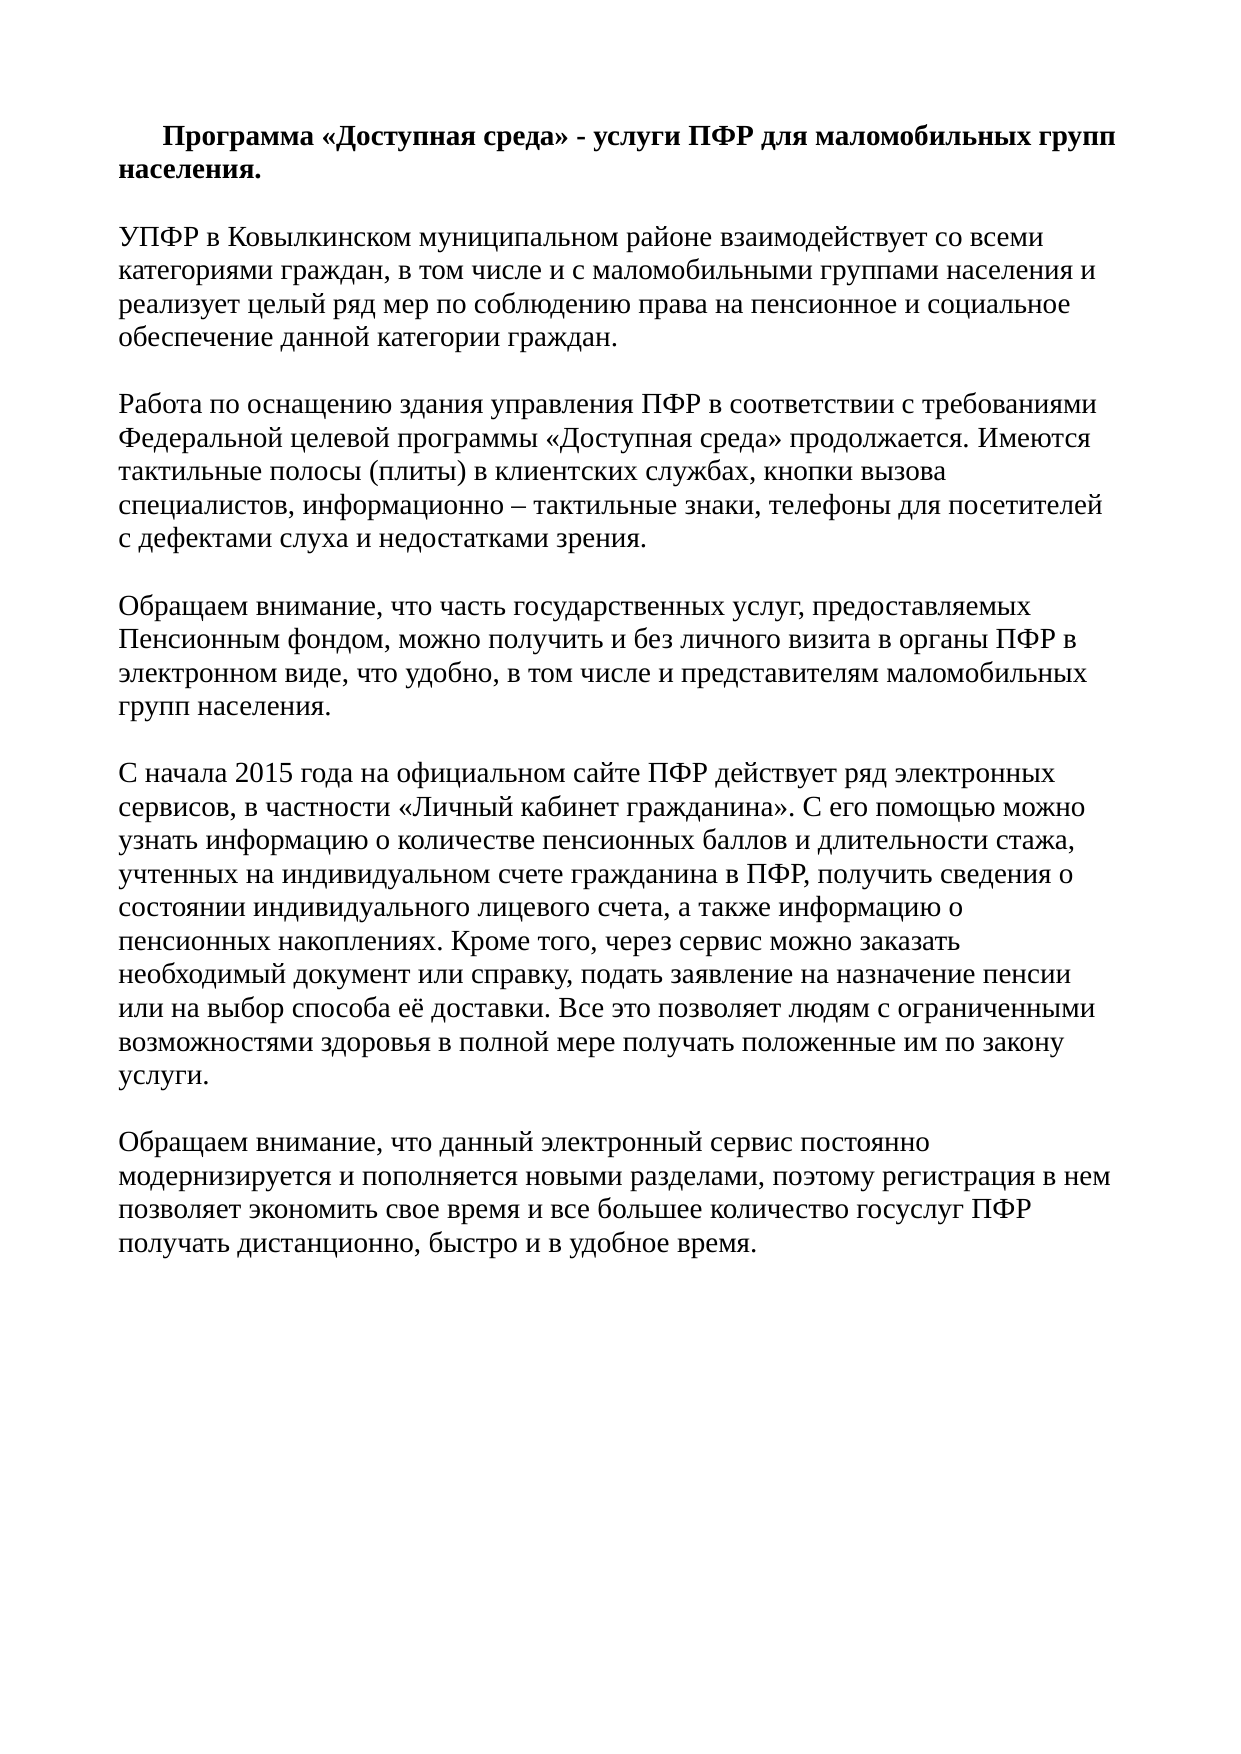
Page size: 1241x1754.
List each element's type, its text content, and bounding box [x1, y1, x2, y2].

text Программа «Доступная среда» - услуги ПФР для маломобильных групп населения. УПФР в Ковылкинском муниципальном районе взаимодействует со всеми категориями граждан, в том числе и с маломобильными группами населения и реализует целый ряд мер по соблюдению права на пенсионное и социальное обеспечение данной категории граждан. Работа по оснащению здания управления ПФР в соответствии с требованиями Федеральной целевой программы «Доступная среда» продолжается. Имеются тактильные полосы (плиты) в клиентских службах, кнопки вызова специалистов, информационно – тактильные знаки, телефоны для посетителей с дефектами слуха и недостатками зрения. Обращаем внимание, что часть государственных услуг, предоставляемых Пенсионным фондом, можно получить и без личного визита в органы ПФР в электронном виде, что удобно, в том числе и представителям маломобильных групп населения. С начала 2015 года на официальном сайте ПФР действует ряд электронных сервисов, в частности «Личный кабинет гражданина». С его помощью можно узнать информацию о количестве пенсионных баллов и длительности стажа, учтенных на индивидуальном счете гражданина в ПФР, получить сведения о состоянии индивидуального лицевого счета, а также информацию о пенсионных накоплениях. Кроме того, через сервис можно заказать необходимый документ или справку, подать заявление на назначение пенсии или на выбор способа её доставки. Все это позволяет людям с ограниченными возможностями здоровья в полной мере получать положенные им по закону услуги. Обращаем внимание, что данный электронный сервис постоянно модернизируется и пополняется новыми разделами, поэтому регистрация в нем позволяет экономить свое время и все большее количество госуслуг ПФР получать дистанционно, быстро и в удобное время. [118, 118, 1122, 1258]
